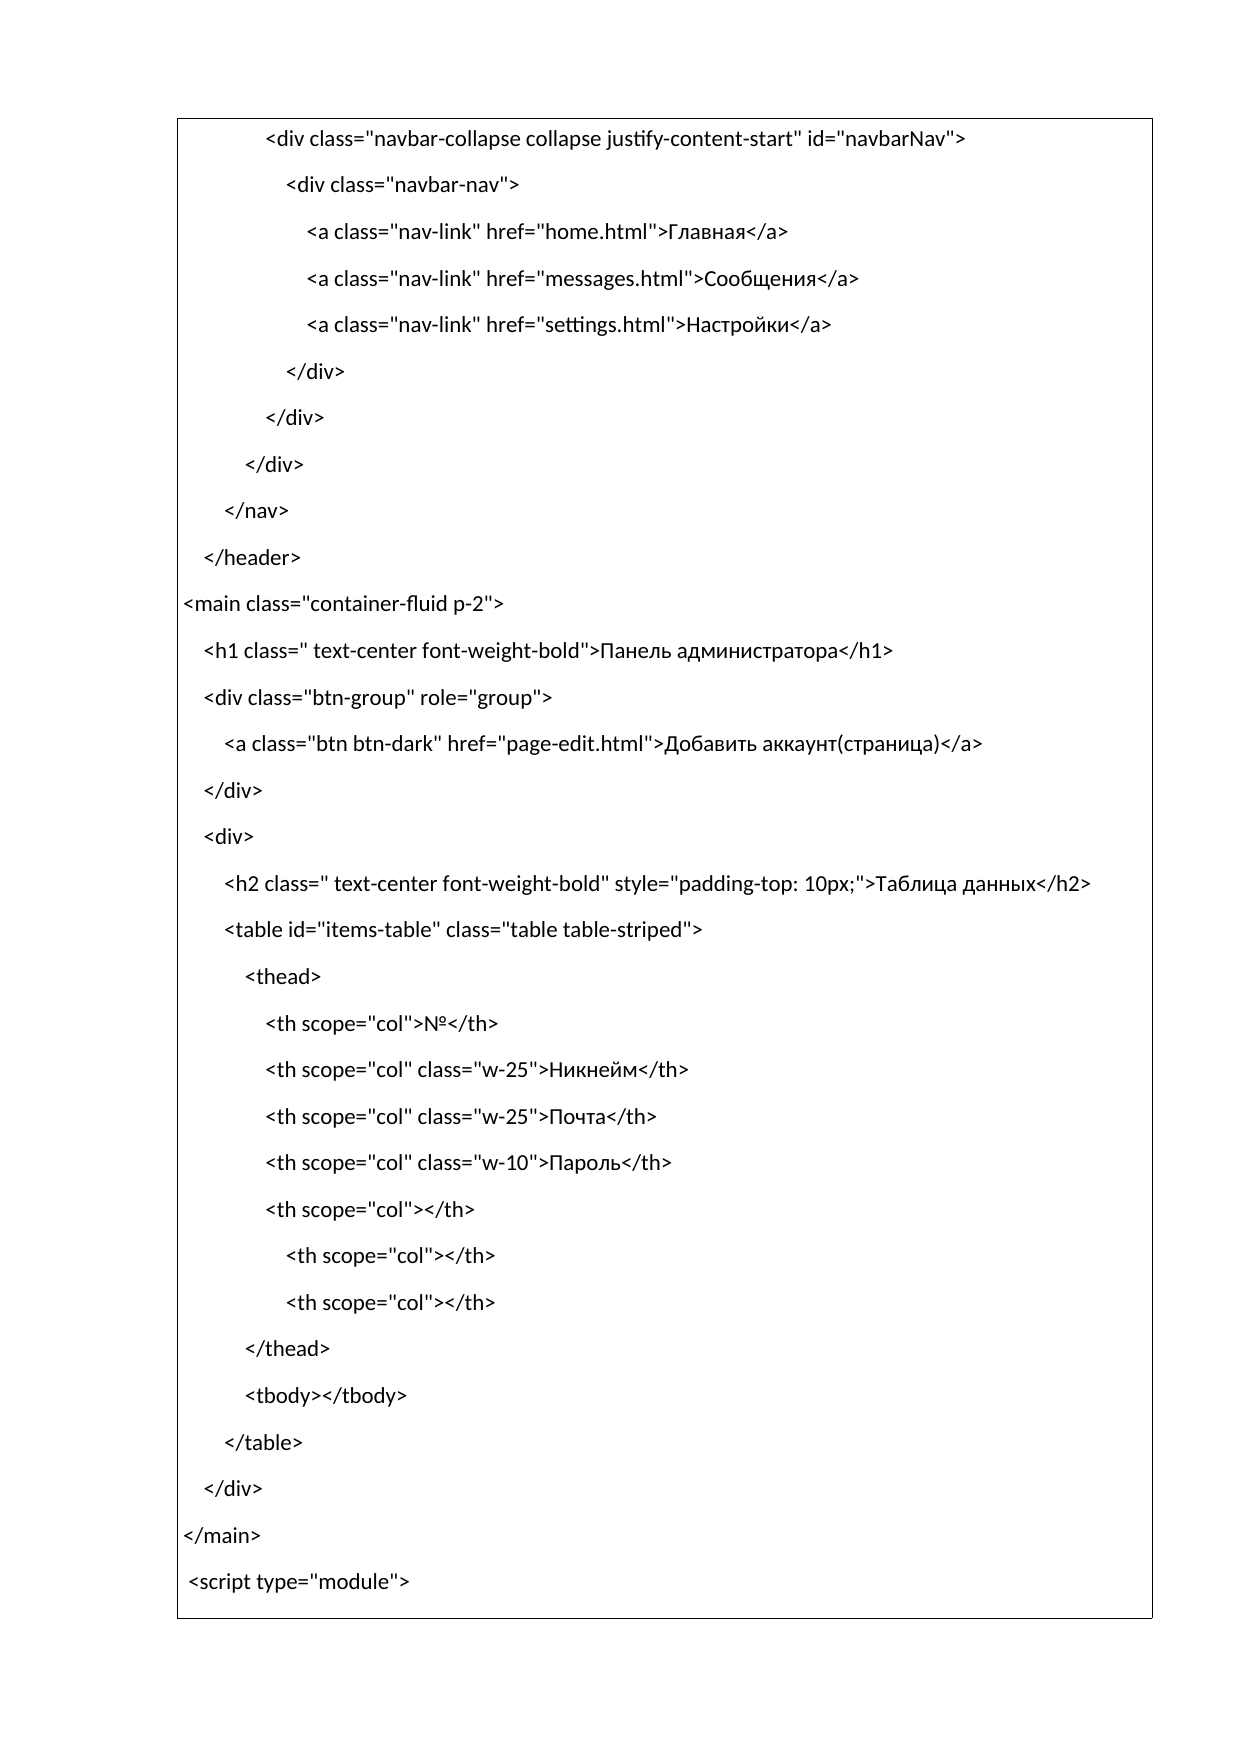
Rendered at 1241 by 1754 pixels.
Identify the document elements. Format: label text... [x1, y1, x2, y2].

table_header <div class="navbar-collapse collapse justify-content-start" id="navbarNav"> <div class="navbar-nav"> <a class="nav-link" href="home.html">Главная</a> <a class="nav-link" href="messages.html">Сообщения</a> <a class="nav-link" href="settings.html">Настройки</a> </div> </div> </div> </nav> </header> <main class="container-fluid p-2"> <h1 class=" text-center font-weight-bold">Панель администратора</h1> <div class="btn-group" role="group"> <a class="btn btn-dark" href="page-edit.html">Добавить аккаунт(страница)</a> </div> <div> <h2 class=" text-center font-weight-bold" style="padding-top: 10px;">Таблица данных</h2> <table id="items-table" class="table table-striped"> <thead> <th scope="col">№</th> <th scope="col" class="w-25">Никнейм</th> <th scope="col" class="w-25">Почта</th> <th scope="col" class="w-10">Пароль</th> <th scope="col"></th> <th scope="col"></th> <th scope="col"></th> </thead> <tbody></tbody> </table> </div> </main> <script type="module"> [178, 119, 1152, 1618]
